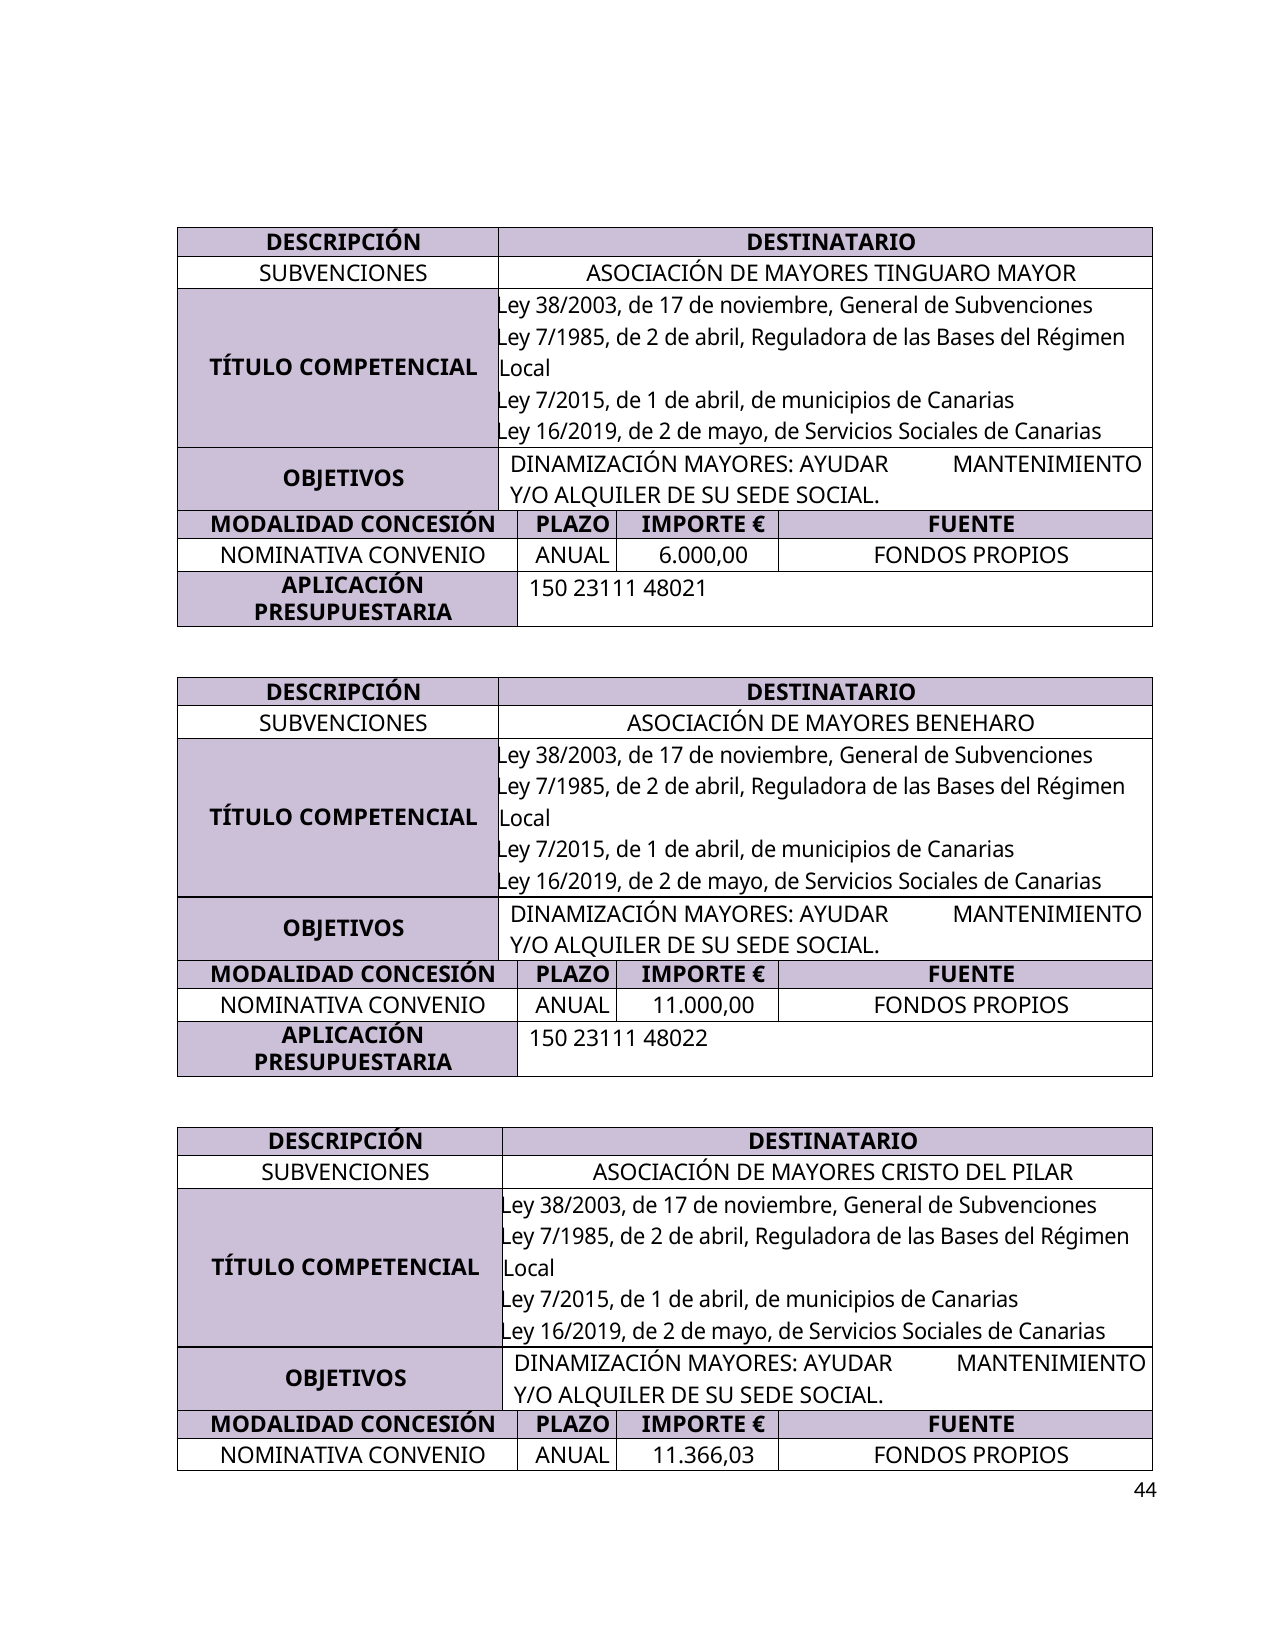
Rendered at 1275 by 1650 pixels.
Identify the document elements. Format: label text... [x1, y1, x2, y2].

table_cell MODALIDAD CONCESIÓN [178, 511, 517, 538]
table_cell DINAMIZACIÓN MAYORES: AYUDAR MANTENIMIENTO Y/O ALQUILER DE SU SEDE SOCIAL. [499, 448, 1152, 510]
table_cell DINAMIZACIÓN MAYORES: AYUDAR MANTENIMIENTO Y/O ALQUILER DE SU SEDE SOCIAL. [503, 1348, 1152, 1410]
table_cell IMPORTE € [617, 1411, 778, 1438]
table_cell FUENTE [779, 1411, 1152, 1438]
table_cell TÍTULO COMPETENCIAL [178, 1189, 502, 1346]
table_cell OBJETIVOS [178, 1348, 502, 1410]
table_cell FONDOS PROPIOS [779, 1439, 1152, 1470]
table_cell MODALIDAD CONCESIÓN [178, 961, 517, 988]
table_cell TÍTULO COMPETENCIAL [178, 739, 498, 896]
table_header DESCRIPCIÓN [178, 678, 498, 705]
table_header DESCRIPCIÓN [178, 228, 498, 256]
table_cell NOMINATIVA CONVENIO [178, 1439, 517, 1470]
table_cell NOMINATIVA CONVENIO [178, 539, 517, 571]
table_cell APLICACIÓN PRESUPUESTARIA [178, 572, 517, 626]
table_header DESTINATARIO [499, 228, 1152, 256]
table_cell ANUAL [518, 539, 616, 571]
table_cell PLAZO [518, 1411, 616, 1438]
table_cell MODALIDAD CONCESIÓN [178, 1411, 517, 1438]
table_cell 6.000,00 [617, 539, 778, 571]
table_cell 11.366,03 [617, 1439, 778, 1470]
table_cell Ley 38/2003, de 17 de noviembre, General de Subvenciones Ley 7/1985, de 2 de abril, Reguladora de las Bases del Régimen Local Ley 7/2015, de 1 de abril, de municipios de Canarias Ley 16/2019, de 2 de mayo, de Servicios Sociales de Canarias [499, 739, 1152, 896]
table_cell ANUAL [518, 989, 616, 1021]
table_cell NOMINATIVA CONVENIO [178, 989, 517, 1021]
table_cell SUBVENCIONES [178, 1156, 502, 1188]
table_cell FUENTE [779, 961, 1152, 988]
table_cell APLICACIÓN PRESUPUESTARIA [178, 1022, 517, 1076]
table_cell SUBVENCIONES [178, 257, 498, 288]
table_cell 150 23111 48021 [518, 572, 1152, 626]
table_cell ASOCIACIÓN DE MAYORES TINGUARO MAYOR [499, 257, 1152, 288]
table_cell PLAZO [518, 511, 616, 538]
table_cell IMPORTE € [617, 961, 778, 988]
table_cell SUBVENCIONES [178, 706, 498, 738]
table_cell OBJETIVOS [178, 898, 498, 960]
table_cell ANUAL [518, 1439, 616, 1470]
table_cell 150 23111 48022 [518, 1022, 1152, 1076]
table_cell FONDOS PROPIOS [779, 539, 1152, 571]
table_cell IMPORTE € [617, 511, 778, 538]
table_cell TÍTULO COMPETENCIAL [178, 289, 498, 447]
table_cell FUENTE [779, 511, 1152, 538]
table_cell Ley 38/2003, de 17 de noviembre, General de Subvenciones Ley 7/1985, de 2 de abril, Reguladora de las Bases del Régimen Local Ley 7/2015, de 1 de abril, de municipios de Canarias Ley 16/2019, de 2 de mayo, de Servicios Sociales de Canarias [503, 1189, 1152, 1346]
table_header DESTINATARIO [499, 678, 1152, 705]
table_cell 11.000,00 [617, 989, 778, 1021]
table_cell ASOCIACIÓN DE MAYORES CRISTO DEL PILAR [503, 1156, 1152, 1188]
table_cell FONDOS PROPIOS [779, 989, 1152, 1021]
table_cell PLAZO [518, 961, 616, 988]
table_cell DINAMIZACIÓN MAYORES: AYUDAR MANTENIMIENTO Y/O ALQUILER DE SU SEDE SOCIAL. [499, 898, 1152, 960]
table_header DESCRIPCIÓN [178, 1128, 502, 1155]
table_cell ASOCIACIÓN DE MAYORES BENEHARO [499, 706, 1152, 738]
table_cell OBJETIVOS [178, 448, 498, 510]
table_header DESTINATARIO [503, 1128, 1152, 1155]
table_cell Ley 38/2003, de 17 de noviembre, General de Subvenciones Ley 7/1985, de 2 de abril, Reguladora de las Bases del Régimen Local Ley 7/2015, de 1 de abril, de municipios de Canarias Ley 16/2019, de 2 de mayo, de Servicios Sociales de Canarias [499, 289, 1152, 447]
